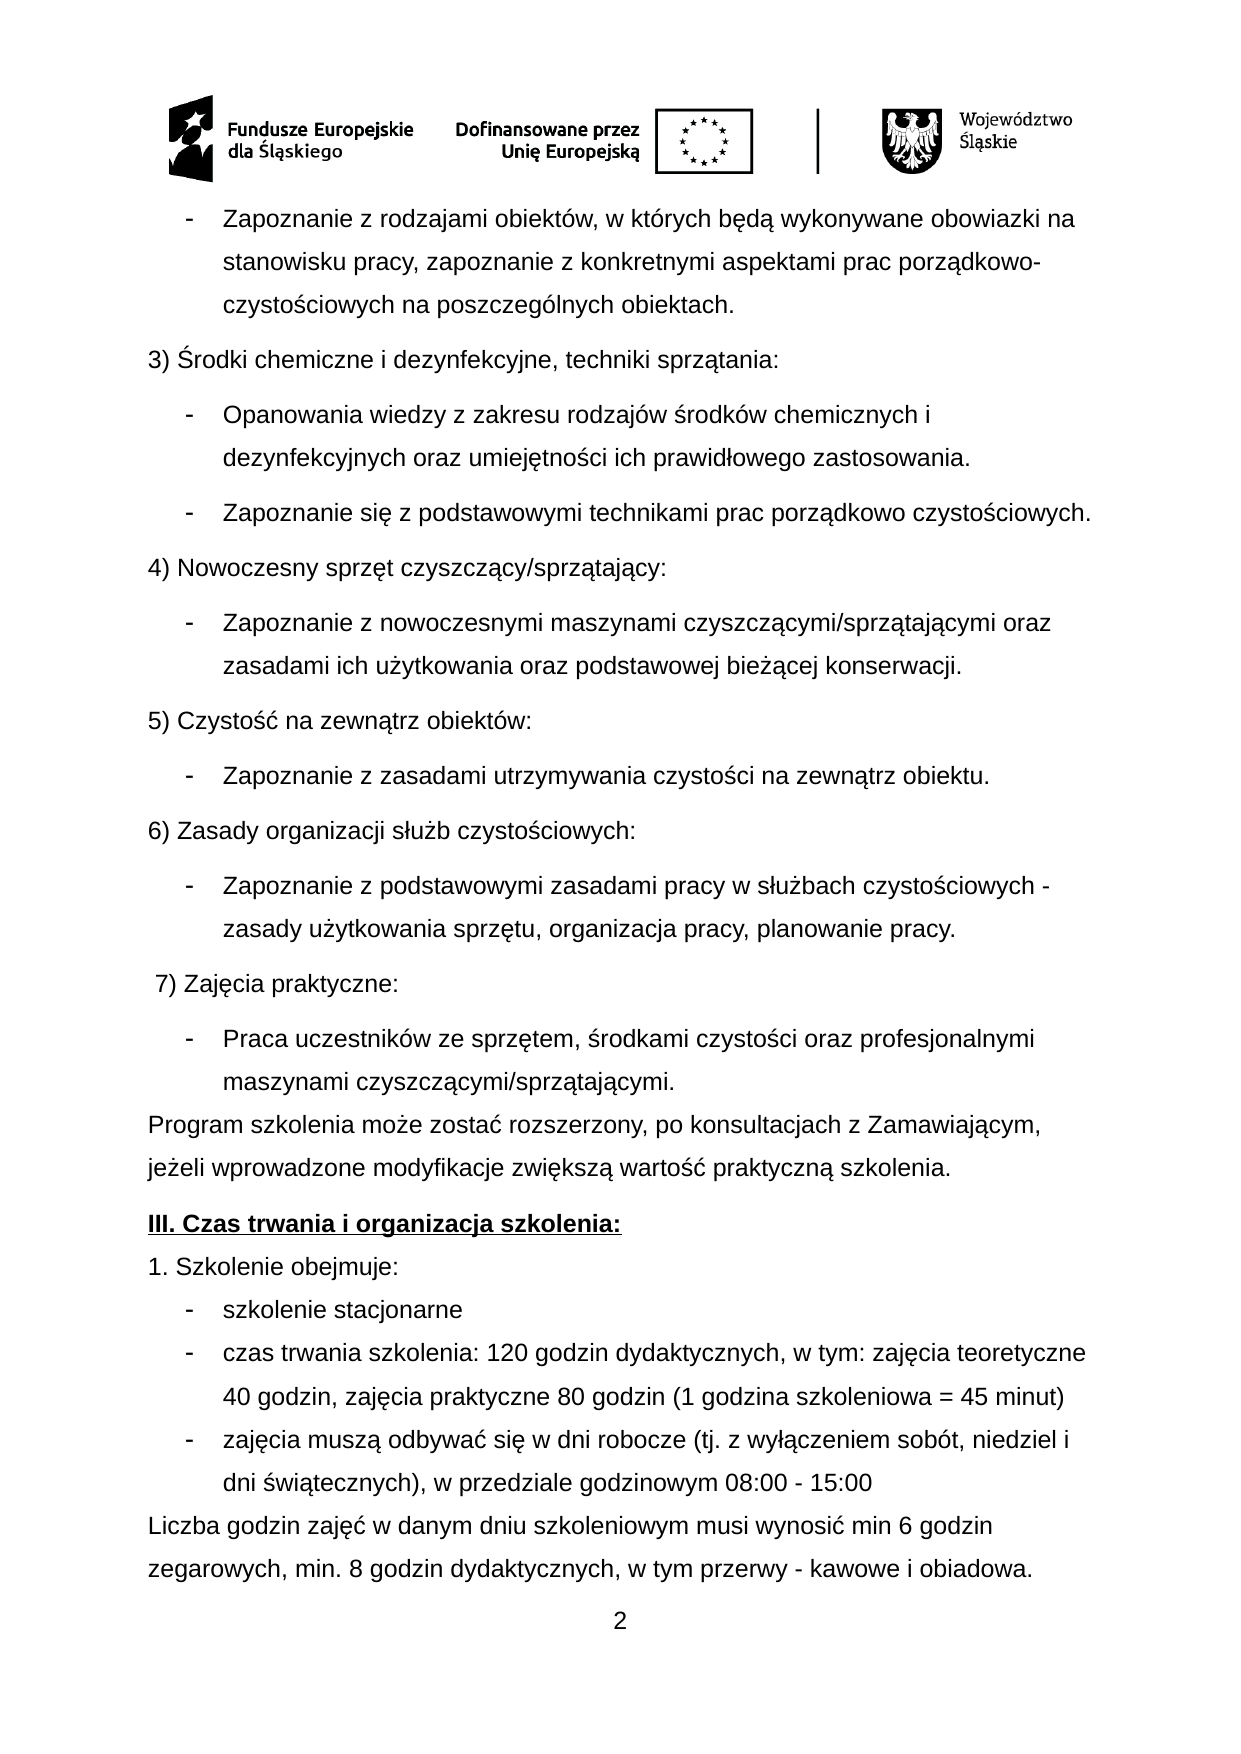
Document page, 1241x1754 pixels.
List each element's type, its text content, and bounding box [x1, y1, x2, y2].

text Liczba godzin zajęć w danym dniu szkoleniowym musi wynosić min 6 godzin zegarowych, min. 8 godzin dydaktycznych, w tym przerwy - kawowe i obiadowa. [148, 1511, 1093, 1583]
list Opanowania wiedzy z zakresu rodzajów środków chemicznych i dezynfekcyjnych oraz umiejętności ich prawidłowego zastosowania. [185, 400, 1093, 472]
list 5) Czystość na zewnątrz obiektów: [112, 706, 1093, 735]
text 1. Szkolenie obejmuje: [148, 1252, 1093, 1281]
text 4) Nowoczesny sprzęt czyszczący/sprzątający: [148, 553, 1093, 582]
list 7) Zajęcia praktyczne: [112, 969, 1093, 998]
list szkolenie stacjonarne [185, 1295, 1093, 1324]
list czas trwania szkolenia: 120 godzin dydaktycznych, w tym: zajęcia teoretyczne 40 godzin, zajęcia praktyczne 80 godzin (1 godzina szkoleniowa = 45 minut) [185, 1338, 1093, 1410]
text III. Czas trwania i organizacja szkolenia: [148, 1209, 1093, 1238]
list 6) Zasady organizacji służb czystościowych: [112, 816, 1093, 844]
list Praca uczestników ze sprzętem, środkami czystości oraz profesjonalnymi maszynami czyszczącymi/sprzątającymi. [185, 1024, 1093, 1096]
text 3) Środki chemiczne i dezynfekcyjne, techniki sprzątania: [148, 345, 1093, 374]
list Zapoznanie się z podstawowymi technikami prac porządkowo czystościowych. [185, 498, 1093, 527]
list Zapoznanie z rodzajami obiektów, w których będą wykonywane obowiazki na stanowisku pracy, zapoznanie z konkretnymi aspektami prac porządkowo-czystościowych na poszczególnych obiektach. [185, 204, 1093, 319]
list zajęcia muszą odbywać się w dni robocze (tj. z wyłączeniem sobót, niedziel i dni świątecznych), w przedziale godzinowym 08:00 - 15:00 [185, 1425, 1093, 1497]
picture [147, 73, 1093, 204]
list Zapoznanie z zasadami utrzymywania czystości na zewnątrz obiektu. [185, 761, 1093, 790]
list Zapoznanie z nowoczesnymi maszynami czyszczącymi/sprzątającymi oraz zasadami ich użytkowania oraz podstawowej bieżącej konserwacji. [185, 608, 1093, 680]
text Program szkolenia może zostać rozszerzony, po konsultacjach z Zamawiającym, jeżeli wprowadzone modyfikacje zwiększą wartość praktyczną szkolenia. [148, 1110, 1093, 1182]
list Zapoznanie z podstawowymi zasadami pracy w służbach czystościowych - zasady użytkowania sprzętu, organizacja pracy, planowanie pracy. [185, 871, 1093, 943]
